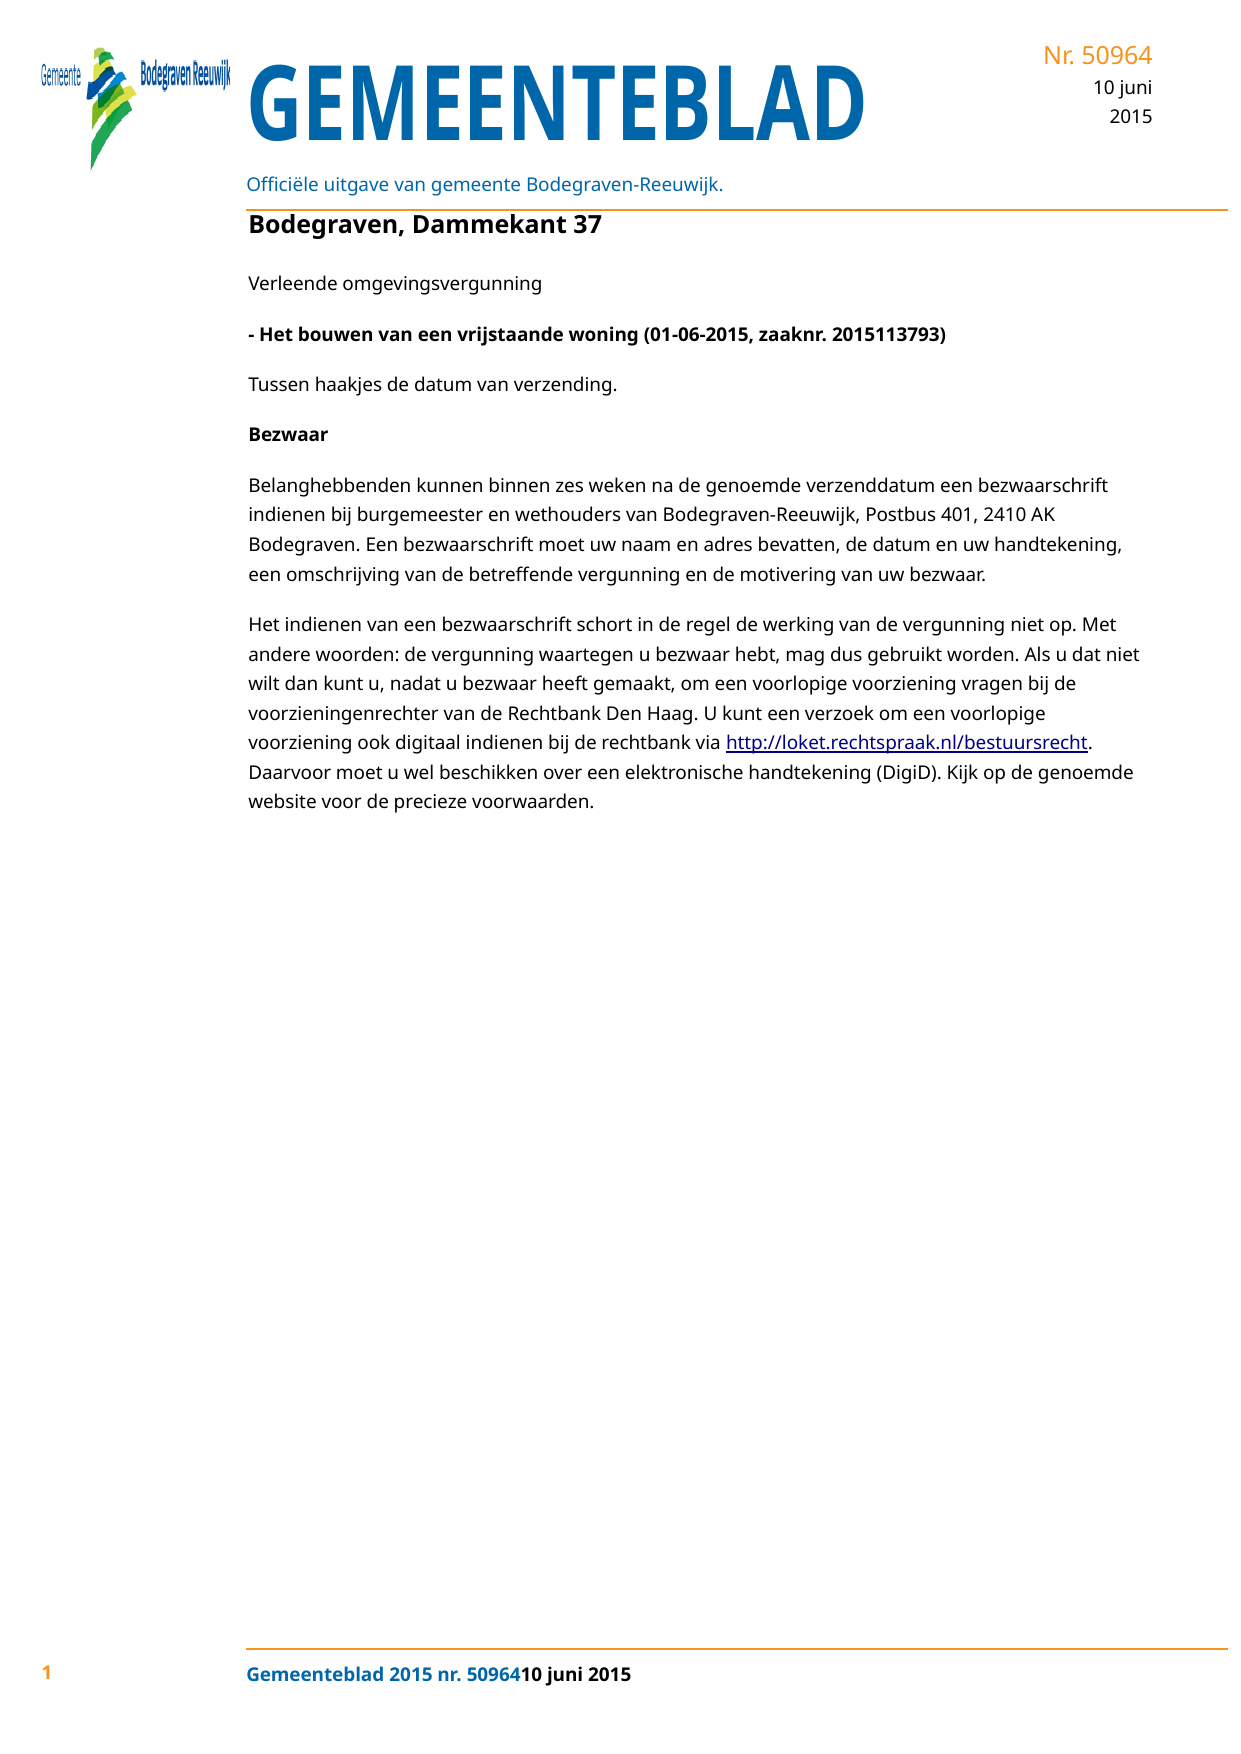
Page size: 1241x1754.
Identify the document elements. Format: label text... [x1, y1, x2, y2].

text Het indienen van een bezwaarschrift schort in de regel de werking van de vergunning niet op. Met andere woorden: de vergunning waartegen u bezwaar hebt, mag dus gebruikt worden. Als u dat niet wilt dan kunt u, nadat u bezwaar heeft gemaakt, om een voorlopige voorziening vragen bij de voorzieningenrechter van de Rechtbank Den Haag. U kunt een verzoek om een voorlopige voorziening ook digitaal indienen bij de rechtbank via http://loket.rechtspraak.nl/bestuursrecht. Daarvoor moet u wel beschikken over een elektronische handtekening (DigiD). Kijk op de genoemde website voor de precieze voorwaarden. [248, 611, 1152, 814]
text Bezwaar [248, 422, 1152, 447]
text Belanghebbenden kunnen binnen zes weken na de genoemde verzenddatum een bezwaarschrift indienen bij burgemeester en wethouders van Bodegraven-Reeuwijk, Postbus 401, 2410 AK Bodegraven. Een bezwaarschrift moet uw naam en adres bevatten, de datum en uw handtekening, een omschrijving van de betreffende vergunning en de motivering van uw bezwaar. [248, 472, 1152, 586]
text Tussen haakjes de datum van verzending. [248, 371, 1152, 397]
text - Het bouwen van een vrijstaande woning (01‑06‑2015, zaaknr. 2015113793) [248, 321, 1152, 346]
picture [41, 47, 231, 172]
text Verleende omgevingsvergunning [248, 270, 1152, 296]
text Bodegraven, Dammekant 37 [248, 211, 1152, 241]
